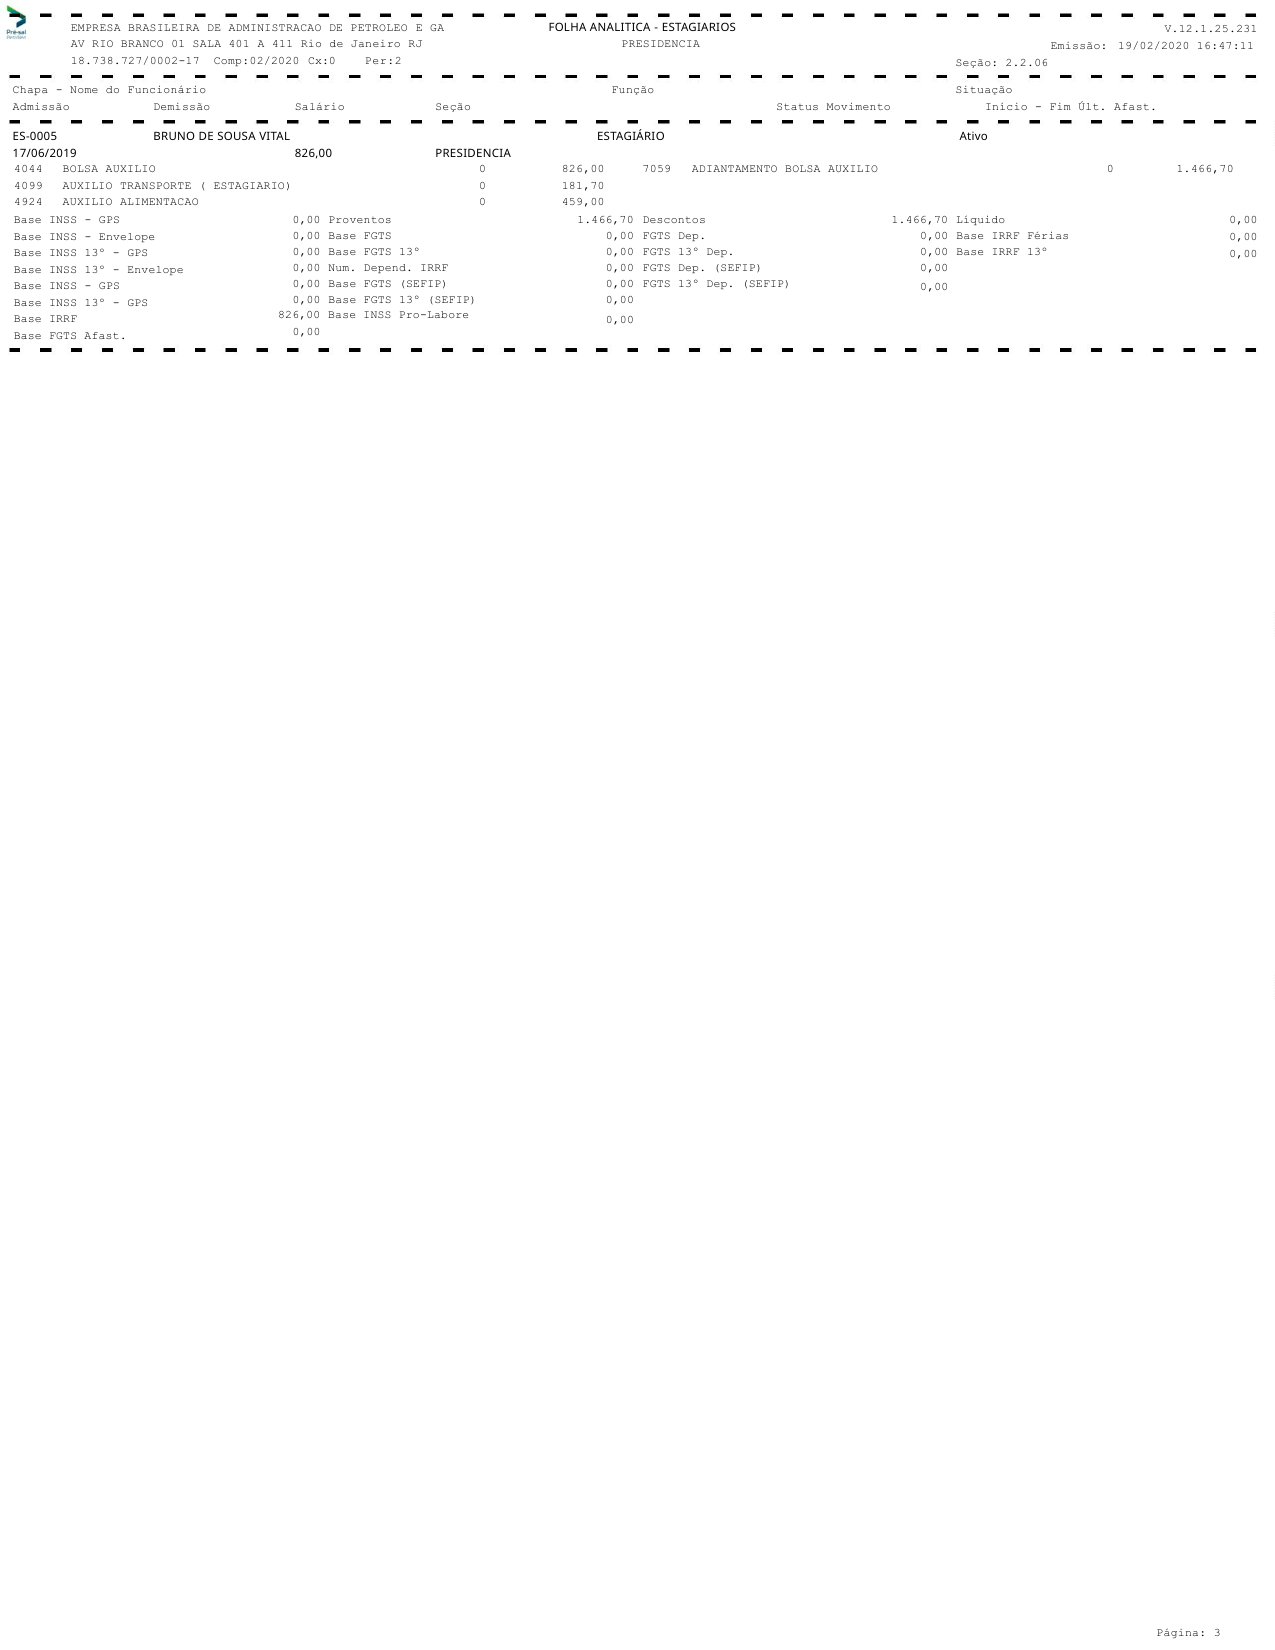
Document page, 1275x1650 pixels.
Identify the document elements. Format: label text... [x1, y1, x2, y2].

text 0,00 [920, 261, 1095, 274]
text 0 [479, 195, 503, 208]
text BOLSA AUXILIO [62, 162, 173, 175]
text PRESIDENCIA [435, 146, 531, 160]
text Página: 3 [1156, 1626, 1237, 1639]
text 4 [14, 195, 21, 208]
text BRUNO DE SOUSA VITAL [153, 130, 318, 143]
text 826,00 [562, 162, 622, 175]
text 0,00 Base FGTS [292, 228, 503, 242]
text 1.466,70 Descontos [577, 213, 817, 226]
text 0 [479, 162, 503, 175]
text FOLHA ANALITICA - ESTAGIARIOS [548, 20, 782, 34]
text PRESIDENCIA [621, 37, 717, 50]
text ES-0005 [12, 130, 80, 143]
picture [0, 0, 1275, 1650]
text Base INSS - Envelope [13, 229, 209, 243]
text Base INSS 13º - GPS [13, 246, 209, 259]
text 0,00 FGTS Dep. [606, 228, 817, 242]
text 0,00 Base FGTS (SEFIP) [292, 276, 503, 290]
text 0,00 Base FGTS 13º (SEFIP) [292, 292, 503, 306]
text 0,00 FGTS Dep. (SEFIP) [606, 260, 817, 274]
text 1.466,70 Líquido [891, 213, 1095, 226]
text 0,00 FGTS 13º Dep. (SEFIP) [606, 276, 817, 290]
text Base INSS 13º - Envelope [13, 262, 209, 276]
text 0,00 [292, 325, 503, 338]
text 19/02/2020 16:47:11 [1118, 38, 1275, 52]
text 7/06/2019 [19, 146, 101, 160]
text EMPRESA BRASILEIRA DE ADMINISTRACAO DE PETROLEO E GA [71, 20, 469, 34]
text Demissão [153, 99, 228, 113]
text Salário [294, 99, 362, 113]
text AV RIO BRANCO 01 SALA 401 A 411 Rio de Janeiro RJ [71, 37, 469, 50]
text 4 [14, 178, 21, 192]
text 0,00 [1229, 230, 1275, 243]
text 044 [21, 162, 60, 175]
text 0,00 [606, 313, 651, 326]
text 0,00 FGTS 13º Dep. [606, 244, 817, 258]
text ESTAGIÁRIO [597, 130, 686, 143]
text Base FGTS Afast. [13, 329, 145, 342]
text 0,00 [920, 279, 966, 293]
text 1.466,70 [1176, 162, 1251, 175]
text 826,00 [294, 146, 355, 160]
text Chapa - Nome do Funcionário [12, 83, 231, 96]
text 0,00 Base FGTS 13º [292, 244, 503, 258]
text Seção [435, 99, 488, 113]
text Base INSS 13º - GPS [13, 295, 169, 309]
text Status Movimento [776, 99, 908, 113]
text ADIANTAMENTO BOLSA AUXILIO [692, 162, 903, 175]
text Ativo [959, 130, 1012, 143]
text 0,00 Num. Depend. IRRF [292, 260, 503, 274]
text 181,70 [562, 178, 622, 192]
text Emissão: [1050, 38, 1118, 52]
text 0,00 Base IRRF Férias [920, 228, 1095, 242]
text 0,00 Base IRRF 13º [920, 244, 1095, 258]
text 099 [21, 178, 60, 192]
text 826,00 Base INSS Pro-Labore [278, 308, 503, 322]
text 4 [14, 162, 21, 175]
text Seção: 2.2.06 [955, 55, 1066, 69]
text Base IRRF [13, 312, 169, 325]
text 0,00 [1229, 246, 1275, 260]
text V.12.1.25.231 [1164, 22, 1275, 35]
text 924 [21, 195, 60, 208]
text 0,00 Proventos [292, 213, 503, 226]
text 0,00 [1229, 213, 1275, 227]
text AUXILIO TRANSPORTE ( ESTAGIARIO) [62, 178, 317, 192]
text 1 [12, 146, 19, 160]
text AUXILIO ALIMENTACAO [62, 195, 317, 208]
text Base INSS - GPS [13, 213, 138, 226]
text 0 [479, 178, 503, 192]
text 0,00 [606, 293, 817, 306]
text Início - Fim Últ. Afast. [985, 99, 1182, 113]
text Per:2 [364, 53, 419, 67]
text Base INSS - GPS [13, 279, 209, 292]
text Função [611, 83, 672, 96]
text Admissão [12, 99, 87, 113]
text 1 [71, 53, 78, 67]
text Situação [955, 82, 1066, 96]
text 459,00 [562, 195, 622, 208]
text 8.738.727/0002-17 Comp:02/2020 Cx:0 [78, 53, 361, 67]
text 7059 [642, 162, 688, 175]
text 0 [1107, 162, 1131, 175]
